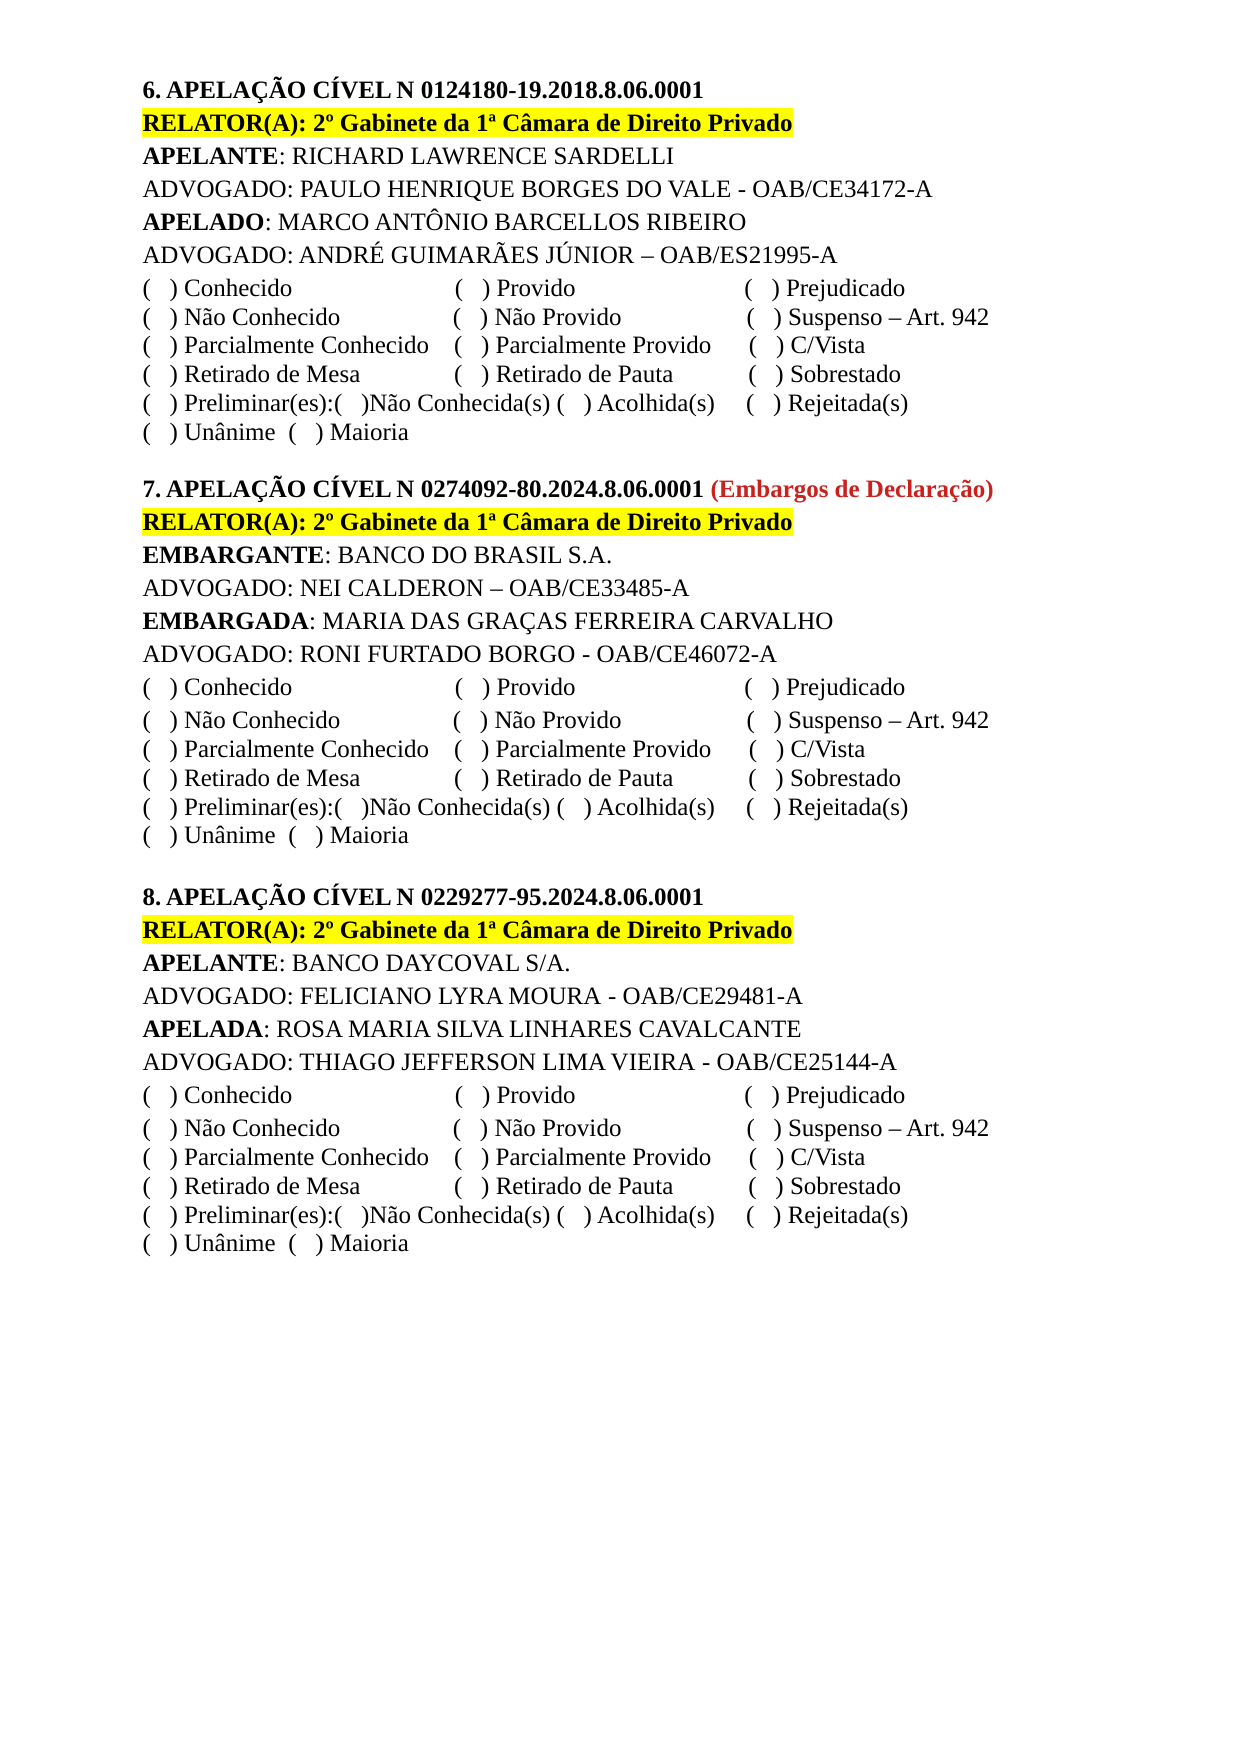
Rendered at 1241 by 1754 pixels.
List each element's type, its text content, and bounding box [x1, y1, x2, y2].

text ( ) Preliminar(es):( )Não Conhecida(s) ( ) Acolhida(s) ( ) Rejeitada(s) [142, 792, 1158, 821]
text ( ) Unânime ( ) Maioria [142, 417, 1158, 446]
text ( ) Retirado de Mesa ( ) Retirado de Pauta ( ) Sobrestado [142, 763, 1158, 792]
text ( ) Retirado de Mesa ( ) Retirado de Pauta ( ) Sobrestado [142, 1171, 1158, 1200]
text ( ) Parcialmente Conhecido ( ) Parcialmente Provido ( ) C/Vista [142, 331, 1158, 359]
text ( ) Retirado de Mesa ( ) Retirado de Pauta ( ) Sobrestado [142, 359, 1158, 388]
text ( ) Parcialmente Conhecido ( ) Parcialmente Provido ( ) C/Vista [142, 734, 1158, 763]
text ( ) Não Conhecido ( ) Não Provido ( ) Suspenso – Art. 942 [142, 1113, 1158, 1142]
text ( ) Unânime ( ) Maioria [142, 821, 1158, 849]
text ( ) Conhecido ( ) Provido ( ) Prejudicado [142, 273, 1141, 302]
text 8. APELAÇÃO CÍVEL N 0229277-95.2024.8.06.0001 RELATOR(A): 2º Gabinete da 1ª Câmara de Direito Privado APELANTE: BANCO DAYCOVAL S/A. ADVOGADO: FELICIANO LYRA MOURA - OAB/CE29481-A APELADA: ROSA MARIA SILVA LINHARES CAVALCANTE ADVOGADO: THIAGO JEFFERSON LIMA VIEIRA - OAB/CE25144-A ( ) Conhecido ( ) Provido ( ) Prejudicado [142, 849, 1141, 1109]
text EMBARGANTE: BANCO DO BRASIL S.A. ADVOGADO: NEI CALDERON – OAB/CE33485-A EMBARGADA: MARIA DAS GRAÇAS FERREIRA CARVALHO ADVOGADO: RONI FURTADO BORGO - OAB/CE46072-A ( ) Conhecido ( ) Provido ( ) Prejudicado [142, 540, 1141, 701]
text ( ) Unânime ( ) Maioria [142, 1228, 1158, 1257]
text ( ) Preliminar(es):( )Não Conhecida(s) ( ) Acolhida(s) ( ) Rejeitada(s) [142, 1200, 1158, 1228]
text 6. APELAÇÃO CÍVEL N 0124180-19.2018.8.06.0001 RELATOR(A): 2º Gabinete da 1ª Câmara de Direito Privado APELANTE: RICHARD LAWRENCE SARDELLI ADVOGADO: PAULO HENRIQUE BORGES DO VALE - OAB/CE34172-A APELADO: MARCO ANTÔNIO BARCELLOS RIBEIRO ADVOGADO: ANDRÉ GUIMARÃES JÚNIOR – OAB/ES21995-A [142, 75, 1141, 269]
text 7. APELAÇÃO CÍVEL N 0274092-80.2024.8.06.0001 (Embargos de Declaração) RELATOR(A): 2º Gabinete da 1ª Câmara de Direito Privado [142, 474, 1141, 536]
text ( ) Não Conhecido ( ) Não Provido ( ) Suspenso – Art. 942 [142, 706, 1158, 734]
text ( ) Preliminar(es):( )Não Conhecida(s) ( ) Acolhida(s) ( ) Rejeitada(s) [142, 388, 1158, 417]
text ( ) Não Conhecido ( ) Não Provido ( ) Suspenso – Art. 942 [142, 302, 1158, 331]
text ( ) Parcialmente Conhecido ( ) Parcialmente Provido ( ) C/Vista [142, 1142, 1158, 1171]
